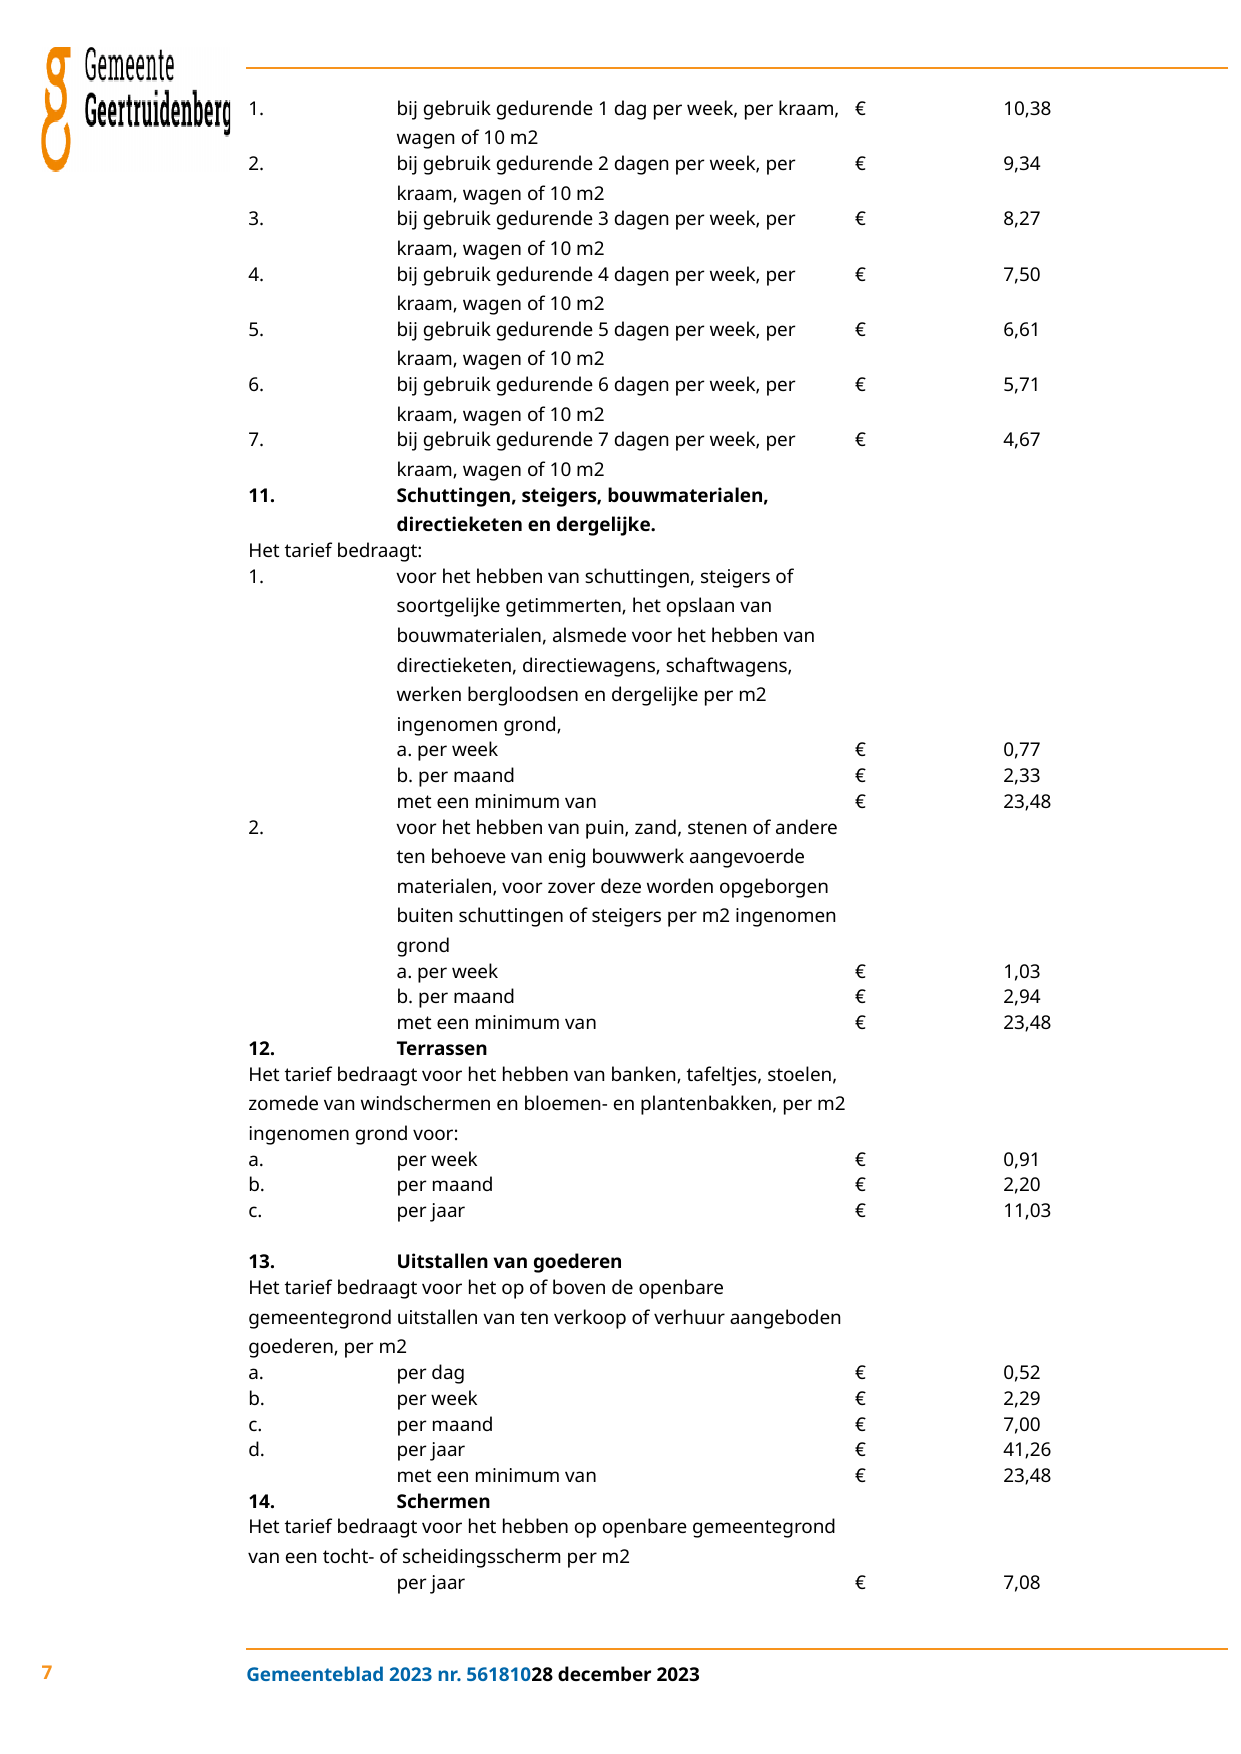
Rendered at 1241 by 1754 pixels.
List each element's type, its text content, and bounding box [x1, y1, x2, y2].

table_cell 6. [248, 371, 396, 427]
table_cell 0,52 [1003, 1359, 1152, 1385]
table_cell per week [396, 1385, 855, 1411]
table_cell b. [248, 1171, 396, 1197]
table_cell [855, 1488, 1003, 1514]
table_cell [855, 1249, 1003, 1274]
table_cell [248, 1569, 396, 1595]
table_cell 5,71 [1003, 371, 1152, 427]
table_cell Terrassen [396, 1035, 855, 1061]
table_cell 2. [248, 814, 396, 958]
table_cell [1003, 563, 1152, 737]
table_cell 1. [248, 563, 396, 737]
table_cell 1,03 [1003, 958, 1152, 984]
table_cell € [855, 1146, 1003, 1171]
table_cell met een minimum van [396, 1462, 855, 1488]
table_cell a. [248, 1146, 396, 1171]
table_cell € [855, 316, 1003, 371]
table_cell a. per week [396, 958, 855, 984]
table_cell [855, 482, 1003, 537]
table_cell 7,50 [1003, 261, 1152, 316]
table_cell [1003, 1061, 1152, 1146]
table_cell bij gebruik gedurende 7 dagen per week, per kraam, wagen of 10 m2 [396, 427, 855, 482]
table_cell bij gebruik gedurende 2 dagen per week, per kraam, wagen of 10 m2 [396, 150, 855, 205]
table_cell c. [248, 1411, 396, 1436]
table_cell 5. [248, 316, 396, 371]
table_cell [855, 563, 1003, 737]
table_cell [1003, 1223, 1152, 1249]
table_cell € [855, 261, 1003, 316]
table_cell bij gebruik gedurende 1 dag per week, per kraam, wagen of 10 m2 [396, 95, 855, 150]
table_cell b. per maand [396, 984, 855, 1009]
table_cell [1003, 1488, 1152, 1514]
table_cell [248, 958, 396, 984]
table_cell 14. [248, 1488, 396, 1514]
table_cell € [855, 1436, 1003, 1462]
table_cell d. [248, 1436, 396, 1462]
table_cell [248, 984, 396, 1009]
table_cell € [855, 1385, 1003, 1411]
table_cell Uitstallen van goederen [396, 1249, 855, 1274]
table_cell 23,48 [1003, 1462, 1152, 1488]
table_cell 2,94 [1003, 984, 1152, 1009]
table_cell per week [396, 1146, 855, 1171]
table_cell c. [248, 1197, 396, 1223]
table_cell met een minimum van [396, 788, 855, 814]
table_cell 3. [248, 205, 396, 261]
table_cell [855, 537, 1003, 563]
table_cell 2,33 [1003, 763, 1152, 788]
table_cell € [855, 1569, 1003, 1595]
table_cell Schermen [396, 1488, 855, 1514]
table_cell [855, 1274, 1003, 1359]
table_cell 0,91 [1003, 1146, 1152, 1171]
table_cell € [855, 371, 1003, 427]
table_cell [1003, 482, 1152, 537]
table_cell [855, 814, 1003, 958]
table_cell € [855, 763, 1003, 788]
table_cell [248, 737, 396, 762]
table_cell € [855, 1197, 1003, 1223]
table_cell € [855, 984, 1003, 1009]
table_cell Het tarief bedraagt voor het hebben van banken, tafeltjes, stoelen, zomede van windschermen en bloemen- en plantenbakken, per m2 ingenomen grond voor: [248, 1061, 855, 1146]
table_cell € [855, 205, 1003, 261]
table_cell per jaar [396, 1197, 855, 1223]
table_cell [1003, 1035, 1152, 1061]
table_cell voor het hebben van puin, zand, stenen of andere ten behoeve van enig bouwwerk aangevoerde materialen, voor zover deze worden opgeborgen buiten schuttingen of steigers per m2 ingenomen grond [396, 814, 855, 958]
table_cell € [855, 150, 1003, 205]
table_cell met een minimum van [396, 1009, 855, 1035]
table_cell b. [248, 1385, 396, 1411]
table_cell [248, 763, 396, 788]
table_cell per jaar [396, 1569, 855, 1595]
table_cell 7,08 [1003, 1569, 1152, 1595]
table_cell [1003, 537, 1152, 563]
table_cell Schuttingen, steigers, bouwmaterialen, directieketen en dergelijke. [396, 482, 855, 537]
table_cell [1003, 1274, 1152, 1359]
table_cell 13. [248, 1249, 396, 1274]
table_cell € [855, 737, 1003, 762]
table_cell [855, 1514, 1003, 1569]
picture [41, 47, 231, 172]
table_cell a. per week [396, 737, 855, 762]
table_cell Het tarief bedraagt: [248, 537, 855, 563]
table_cell [1003, 1249, 1152, 1274]
table_cell bij gebruik gedurende 5 dagen per week, per kraam, wagen of 10 m2 [396, 316, 855, 371]
table_cell 0,77 [1003, 737, 1152, 762]
table_cell 23,48 [1003, 1009, 1152, 1035]
table_cell [248, 1009, 396, 1035]
table_cell [248, 788, 396, 814]
table_cell € [855, 1411, 1003, 1436]
table_cell per maand [396, 1171, 855, 1197]
table_cell € [855, 1171, 1003, 1197]
table_cell per maand [396, 1411, 855, 1436]
table_cell a. [248, 1359, 396, 1385]
table_cell per dag [396, 1359, 855, 1385]
table_cell 6,61 [1003, 316, 1152, 371]
table_cell 10,38 [1003, 95, 1152, 150]
table_cell 11,03 [1003, 1197, 1152, 1223]
table_cell € [855, 1462, 1003, 1488]
table_cell Het tarief bedraagt voor het hebben op openbare gemeentegrond van een tocht- of scheidingsscherm per m2 [248, 1514, 855, 1569]
table_cell 12. [248, 1035, 396, 1061]
table_cell € [855, 958, 1003, 984]
table_cell [855, 1061, 1003, 1146]
table_cell € [855, 788, 1003, 814]
table_cell voor het hebben van schuttingen, steigers of soortgelijke getimmerten, het opslaan van bouwmaterialen, alsmede voor het hebben van directieketen, directiewagens, schaftwagens, werken bergloodsen en dergelijke per m2 ingenomen grond, [396, 563, 855, 737]
table_cell [855, 1035, 1003, 1061]
table_cell [248, 1462, 396, 1488]
table_cell 4. [248, 261, 396, 316]
table_cell 41,26 [1003, 1436, 1152, 1462]
table_cell 7. [248, 427, 396, 482]
table_cell b. per maand [396, 763, 855, 788]
table_cell Het tarief bedraagt voor het op of boven de openbare gemeentegrond uitstallen van ten verkoop of verhuur aangeboden goederen, per m2 [248, 1274, 855, 1359]
table_cell bij gebruik gedurende 6 dagen per week, per kraam, wagen of 10 m2 [396, 371, 855, 427]
table_cell € [855, 427, 1003, 482]
table_cell 2,20 [1003, 1171, 1152, 1197]
table_cell [1003, 814, 1152, 958]
table_cell 23,48 [1003, 788, 1152, 814]
table_cell bij gebruik gedurende 4 dagen per week, per kraam, wagen of 10 m2 [396, 261, 855, 316]
table_cell bij gebruik gedurende 3 dagen per week, per kraam, wagen of 10 m2 [396, 205, 855, 261]
table_cell [248, 1223, 396, 1249]
table_cell 4,67 [1003, 427, 1152, 482]
table_cell 8,27 [1003, 205, 1152, 261]
table_cell [855, 1223, 1003, 1249]
table_cell 11. [248, 482, 396, 537]
table_cell per jaar [396, 1436, 855, 1462]
table_cell [396, 1223, 855, 1249]
table_cell 2,29 [1003, 1385, 1152, 1411]
table_cell € [855, 1009, 1003, 1035]
table_cell 2. [248, 150, 396, 205]
table_cell 9,34 [1003, 150, 1152, 205]
table_cell 1. [248, 95, 396, 150]
table_cell [1003, 1514, 1152, 1569]
table_cell € [855, 95, 1003, 150]
table_cell € [855, 1359, 1003, 1385]
table_cell 7,00 [1003, 1411, 1152, 1436]
